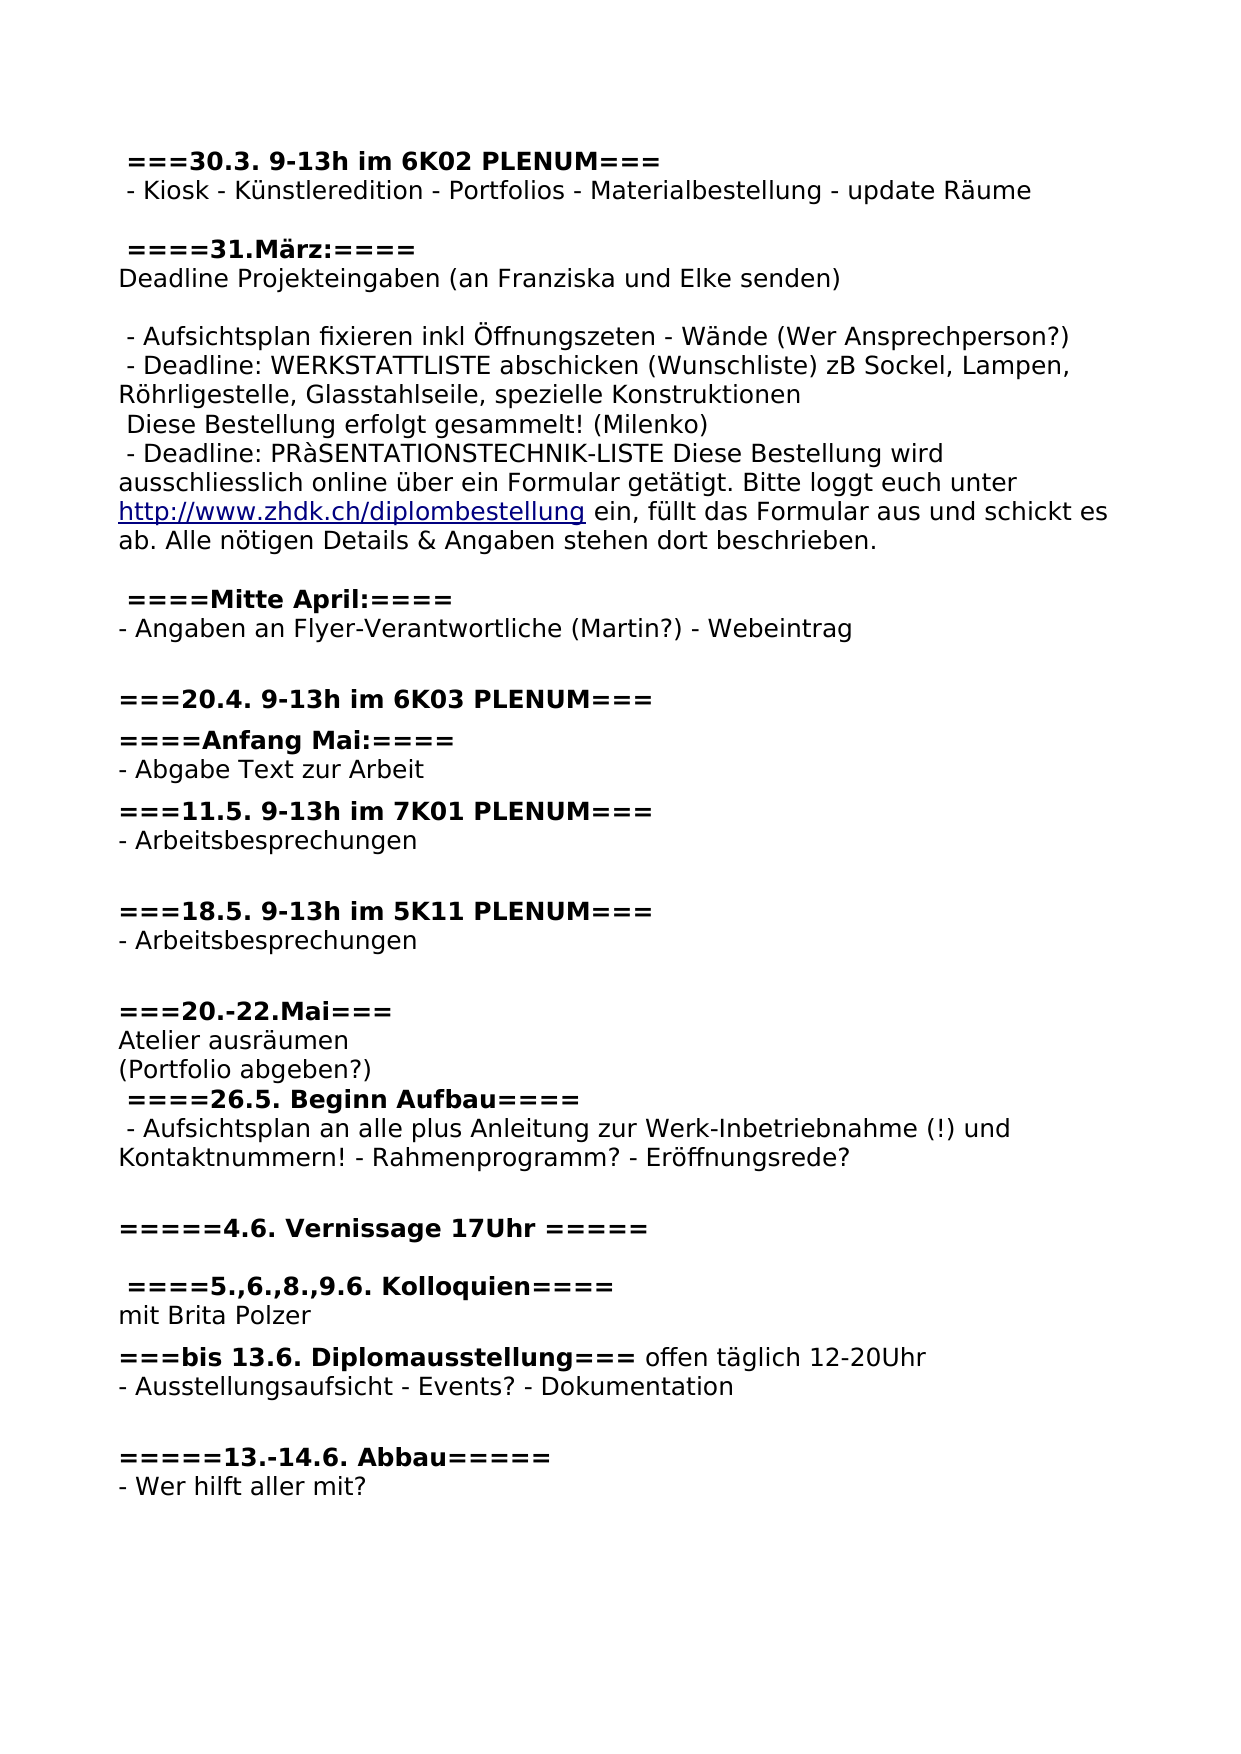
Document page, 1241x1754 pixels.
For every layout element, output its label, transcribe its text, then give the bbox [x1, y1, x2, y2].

text =====4.6. Vernissage 17Uhr ===== ====5.,6.,8.,9.6. Kolloquien==== mit Brita Polzer [118, 1214, 1122, 1331]
text ===30.3. 9-13h im 6K02 PLENUM=== - Kiosk - Künstleredition - Portfolios - Materialbestellung - update Räume ====31.März:==== Deadline Projekteingaben (an Franziska und Elke senden) - Aufsichtsplan fixieren inkl Öffnungszeten - Wände (Wer Ansprechperson?) - Deadline: WERKSTATTLISTE abschicken (Wunschliste) zB Sockel, Lampen, Röhrligestelle, Glasstahlseile, spezielle Konstruktionen Diese Bestellung erfolgt gesammelt! (Milenko) - Deadline: PRàSENTATIONSTECHNIK-LISTE Diese Bestellung wird ausschliesslich online über ein Formular getätigt. Bitte loggt euch unter http://www.zhdk.ch/diplombestellung ein, füllt das Formular aus und schickt es ab. Alle nötigen Details & Angaben stehen dort beschrieben. ====Mitte April:==== - Angaben an Flyer-Verantwortliche (Martin?) - Webeintrag [118, 118, 1122, 672]
text ===11.5. 9-13h im 7K01 PLENUM=== - Arbeitsbesprechungen [118, 797, 1122, 885]
text ===bis 13.6. Diplomausstellung=== offen täglich 12-20Uhr - Ausstellungsaufsicht - Events? - Dokumentation [118, 1343, 1122, 1431]
text =====13.-14.6. Abbau===== - Wer hilft aller mit? [118, 1443, 1122, 1501]
text ====Anfang Mai:==== - Abgabe Text zur Arbeit [118, 726, 1122, 785]
text ===20.4. 9-13h im 6K03 PLENUM=== [118, 685, 1122, 714]
text ===18.5. 9-13h im 5K11 PLENUM=== - Arbeitsbesprechungen [118, 897, 1122, 985]
text ===20.-22.Mai=== Atelier ausräumen (Portfolio abgeben?) ====26.5. Beginn Aufbau==== - Aufsichtsplan an alle plus Anleitung zur Werk-Inbetriebnahme (!) und Kontaktnummern! - Rahmenprogramm? - Eröffnungsrede? [118, 997, 1122, 1201]
